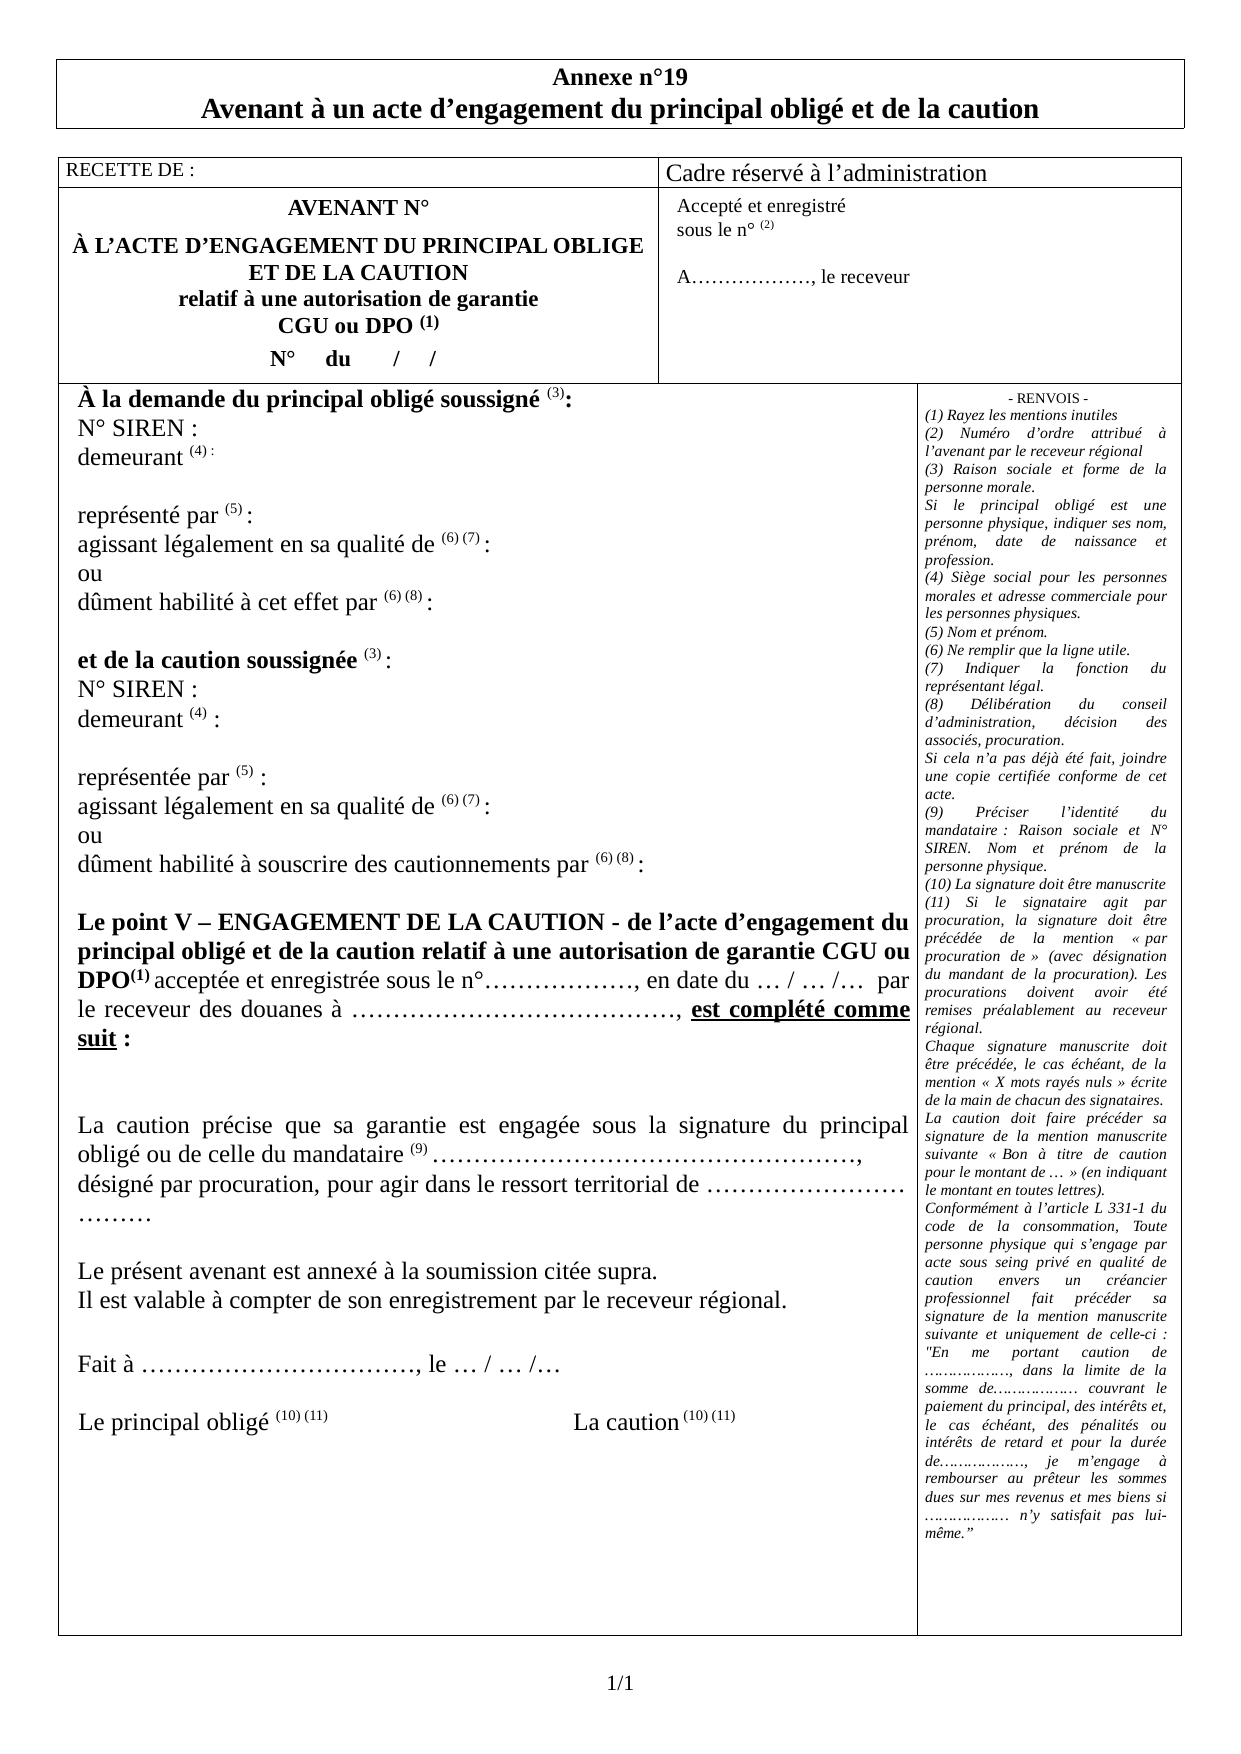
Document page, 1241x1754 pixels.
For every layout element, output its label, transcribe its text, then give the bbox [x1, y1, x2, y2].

table_cell À la demande du principal obligé soussigné (3): N° SIREN : demeurant (4) : représenté par (5) : agissant légalement en sa qualité de (6) (7) : ou dûment habilité à cet effet par (6) (8) : et de la caution soussignée (3) : N° SIREN : demeurant (4) : représentée par (5) : agissant légalement en sa qualité de (6) (7) : ou dûment habilité à souscrire des cautionnements par (6) (8) : Le point V – ENGAGEMENT DE LA CAUTION - de l’acte d’engagement du principal obligé et de la caution relatif à une autorisation de garantie CGU ou DPO(1) acceptée et enregistrée sous le n°………………, en date du … / … /… par le receveur des douanes à …………………………………, est complété comme suit : La caution précise que sa garantie est engagée sous la signature du principal obligé ou de celle du mandataire (9) ……………………………………………, désigné par procuration, pour agir dans le ressort territorial de …………………………… Le présent avenant est annexé à la soumission citée supra. Il est valable à compter de son enregistrement par le receveur régional. Fait à ……………………………, le … / … /… Le principal obligé (10) (11) La caution (10) (11) [59, 384, 917, 1635]
table_cell - RENVOIS - (1) Rayez les mentions inutiles (2) Numéro d’ordre attribué à l’avenant par le receveur régional (3) Raison sociale et forme de la personne morale. Si le principal obligé est une personne physique, indiquer ses nom, prénom, date de naissance et profession. (4) Siège social pour les personnes morales et adresse commerciale pour les personnes physiques. (5) Nom et prénom. (6) Ne remplir que la ligne utile. (7) Indiquer la fonction du représentant légal. (8) Délibération du conseil d’administration, décision des associés, procuration. Si cela n’a pas déjà été fait, joindre une copie certifiée conforme de cet acte. (9) Préciser l’identité du mandataire : Raison sociale et N° SIREN. Nom et prénom de la personne physique. (10) La signature doit être manuscrite (11) Si le signataire agit par procuration, la signature doit être précédée de la mention « par procuration de » (avec désignation du mandant de la procuration). Les procurations doivent avoir été remises préalablement au receveur régional. Chaque signature manuscrite doit être précédée, le cas échéant, de la mention « X mots rayés nuls » écrite de la main de chacun des signataires. La caution doit faire précéder sa signature de la mention manuscrite suivante « Bon à titre de caution pour le montant de … » (en indiquant le montant en toutes lettres). Conformément à l’article L 331-1 du code de la consommation, Toute personne physique qui s’engage par acte sous seing privé en qualité de caution envers un créancier professionnel fait précéder sa signature de la mention manuscrite suivante et uniquement de celle-ci : "En me portant caution de ………………, dans la limite de la somme de……………… couvrant le paiement du principal, des intérêts et, le cas échéant, des pénalités ou intérêts de retard et pour la durée de………………, je m’engage à rembourser au prêteur les sommes dues sur mes revenus et mes biens si ……………… n’y satisfait pas lui-même.” [918, 384, 1181, 1635]
table_cell Accepté et enregistré sous le n° (2) A………………, le receveur [659, 188, 1181, 383]
table_cell AVENANT N° À L’ACTE D’ENGAGEMENT DU PRINCIPAL OBLIGE ET DE LA CAUTION relatif à une autorisation de garantie CGU ou DPO (1) N° du / / [59, 188, 658, 383]
table_header Cadre réservé à l’administration [659, 158, 1181, 187]
table_header RECETTE DE : [59, 158, 658, 187]
